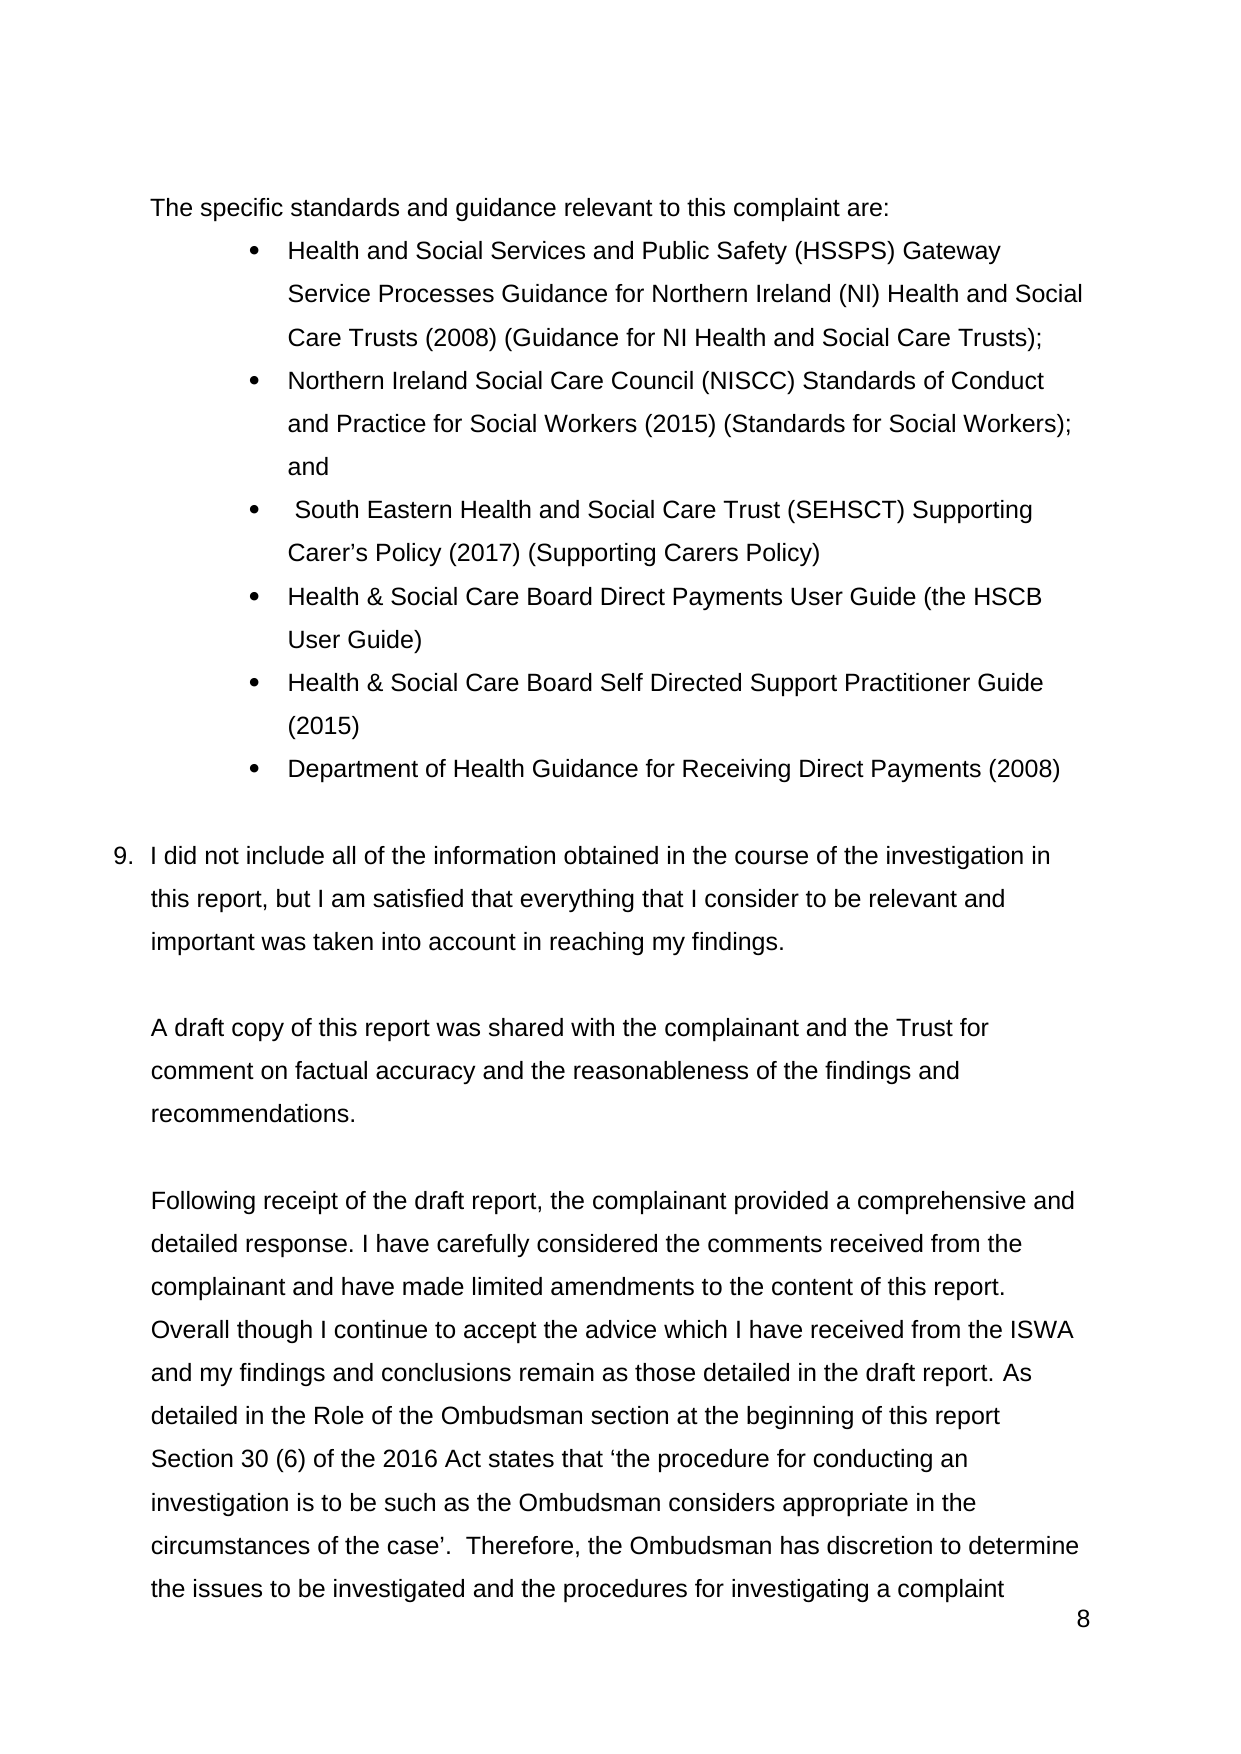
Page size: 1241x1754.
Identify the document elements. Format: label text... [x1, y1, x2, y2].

text The specific standards and guidance relevant to this complaint are: [150, 193, 1090, 222]
list Department of Health Guidance for Receiving Direct Payments (2008) [250, 754, 1090, 783]
list Health & Social Care Board Direct Payments User Guide (the HSCB User Guide) [250, 582, 1090, 653]
list I did not include all of the information obtained in the course of the investigation in this report, but I am satisfied that everything that I consider to be relevant and important was taken into account in reaching my findings. [113, 841, 1090, 956]
list Northern Ireland Social Care Council (NISCC) Standards of Conduct and Practice for Social Workers (2015) (Standards for Social Workers); and [250, 366, 1090, 481]
list Health and Social Services and Public Safety (HSSPS) Gateway Service Processes Guidance for Northern Ireland (NI) Health and Social Care Trusts (2008) (Guidance for NI Health and Social Care Trusts); [250, 236, 1090, 351]
list Health & Social Care Board Self Directed Support Practitioner Guide (2015) [250, 668, 1090, 740]
list South Eastern Health and Social Care Trust (SEHSCT) Supporting Carer’s Policy (2017) (Supporting Carers Policy) [250, 495, 1090, 567]
text Following receipt of the draft report, the complainant provided a comprehensive and detailed response. I have carefully considered the comments received from the complainant and have made limited amendments to the content of this report. Overall though I continue to accept the advice which I have received from the ISWA and my findings and conclusions remain as those detailed in the draft report. As detailed in the Role of the Ombudsman section at the beginning of this report Section 30 (6) of the 2016 Act states that ‘the procedure for conducting an investigation is to be such as the Ombudsman considers appropriate in the circumstances of the case’. Therefore, the Ombudsman has discretion to determine the issues to be investigated and the procedures for investigating a complaint [151, 1186, 1090, 1602]
text A draft copy of this report was shared with the complainant and the Trust for comment on factual accuracy and the reasonableness of the findings and recommendations. [151, 1013, 1090, 1128]
